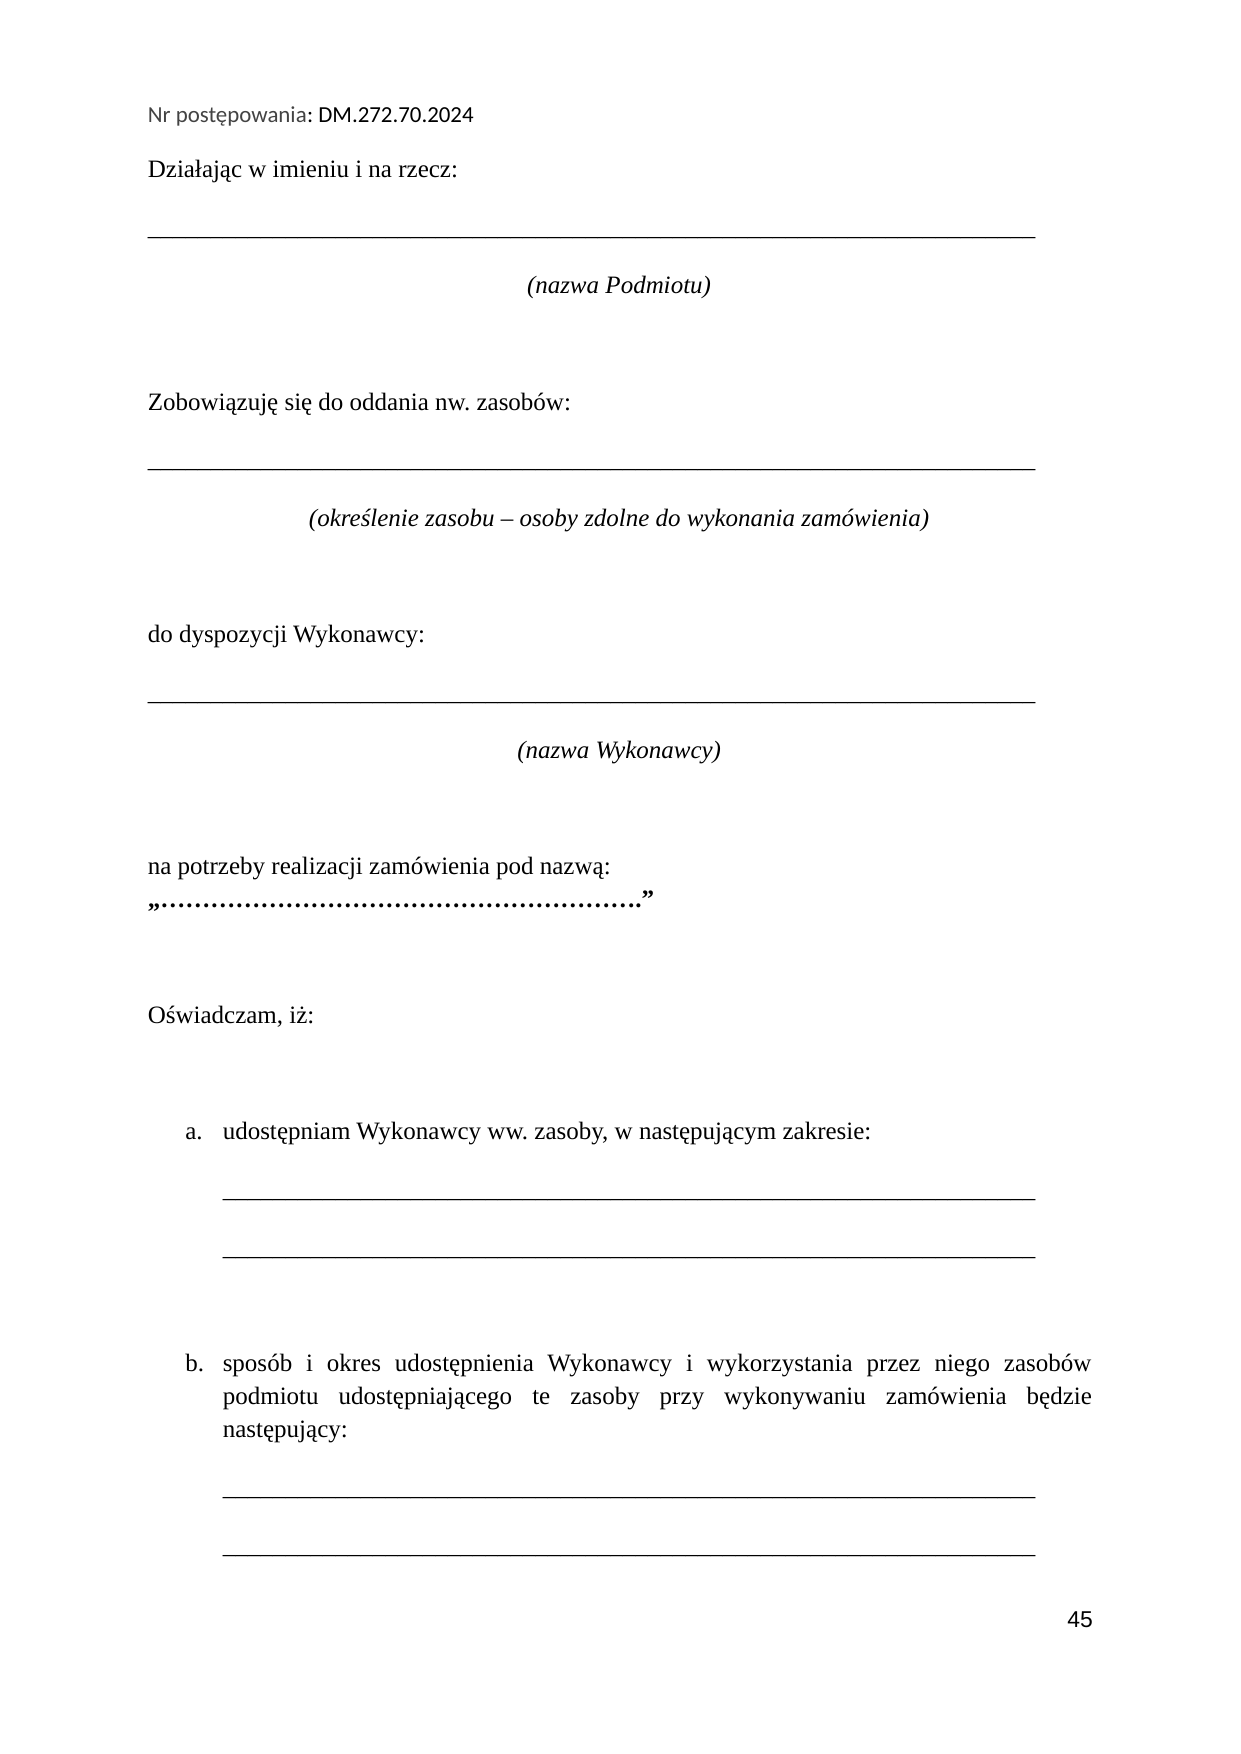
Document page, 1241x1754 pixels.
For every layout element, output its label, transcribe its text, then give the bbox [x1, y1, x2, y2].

text _______________________________________________________________________ [148, 212, 1092, 241]
text (nazwa Wykonawcy) [148, 735, 1092, 763]
text Zobowiązuję się do oddania nw. zasobów: [148, 387, 1092, 415]
list sposób i okres udostępnienia Wykonawcy i wykorzystania przez niego zasobów podmiotu udostępniającego te zasoby przy wykonywaniu zamówienia będzie następujący: [185, 1348, 1092, 1443]
text na potrzeby realizacji zamówienia pod nazwą: „………………………………………………….” [148, 851, 1092, 912]
text _______________________________________________________________________ [148, 677, 1092, 705]
text _______________________________________________________________________ [148, 444, 1092, 473]
text _________________________________________________________________ [223, 1472, 1092, 1501]
text (nazwa Podmiotu) [148, 271, 1092, 299]
text Oświadczam, iż: [148, 1000, 1092, 1028]
text _________________________________________________________________ [223, 1232, 1092, 1261]
text Działając w imieniu i na rzecz: [148, 154, 1092, 183]
text _________________________________________________________________ [223, 1530, 1092, 1559]
list udostępniam Wykonawcy ww. zasoby, w następującym zakresie: [185, 1116, 1092, 1144]
text _________________________________________________________________ [223, 1174, 1092, 1203]
text (określenie zasobu – osoby zdolne do wykonania zamówienia) [148, 503, 1092, 531]
text do dyspozycji Wykonawcy: [148, 619, 1092, 647]
